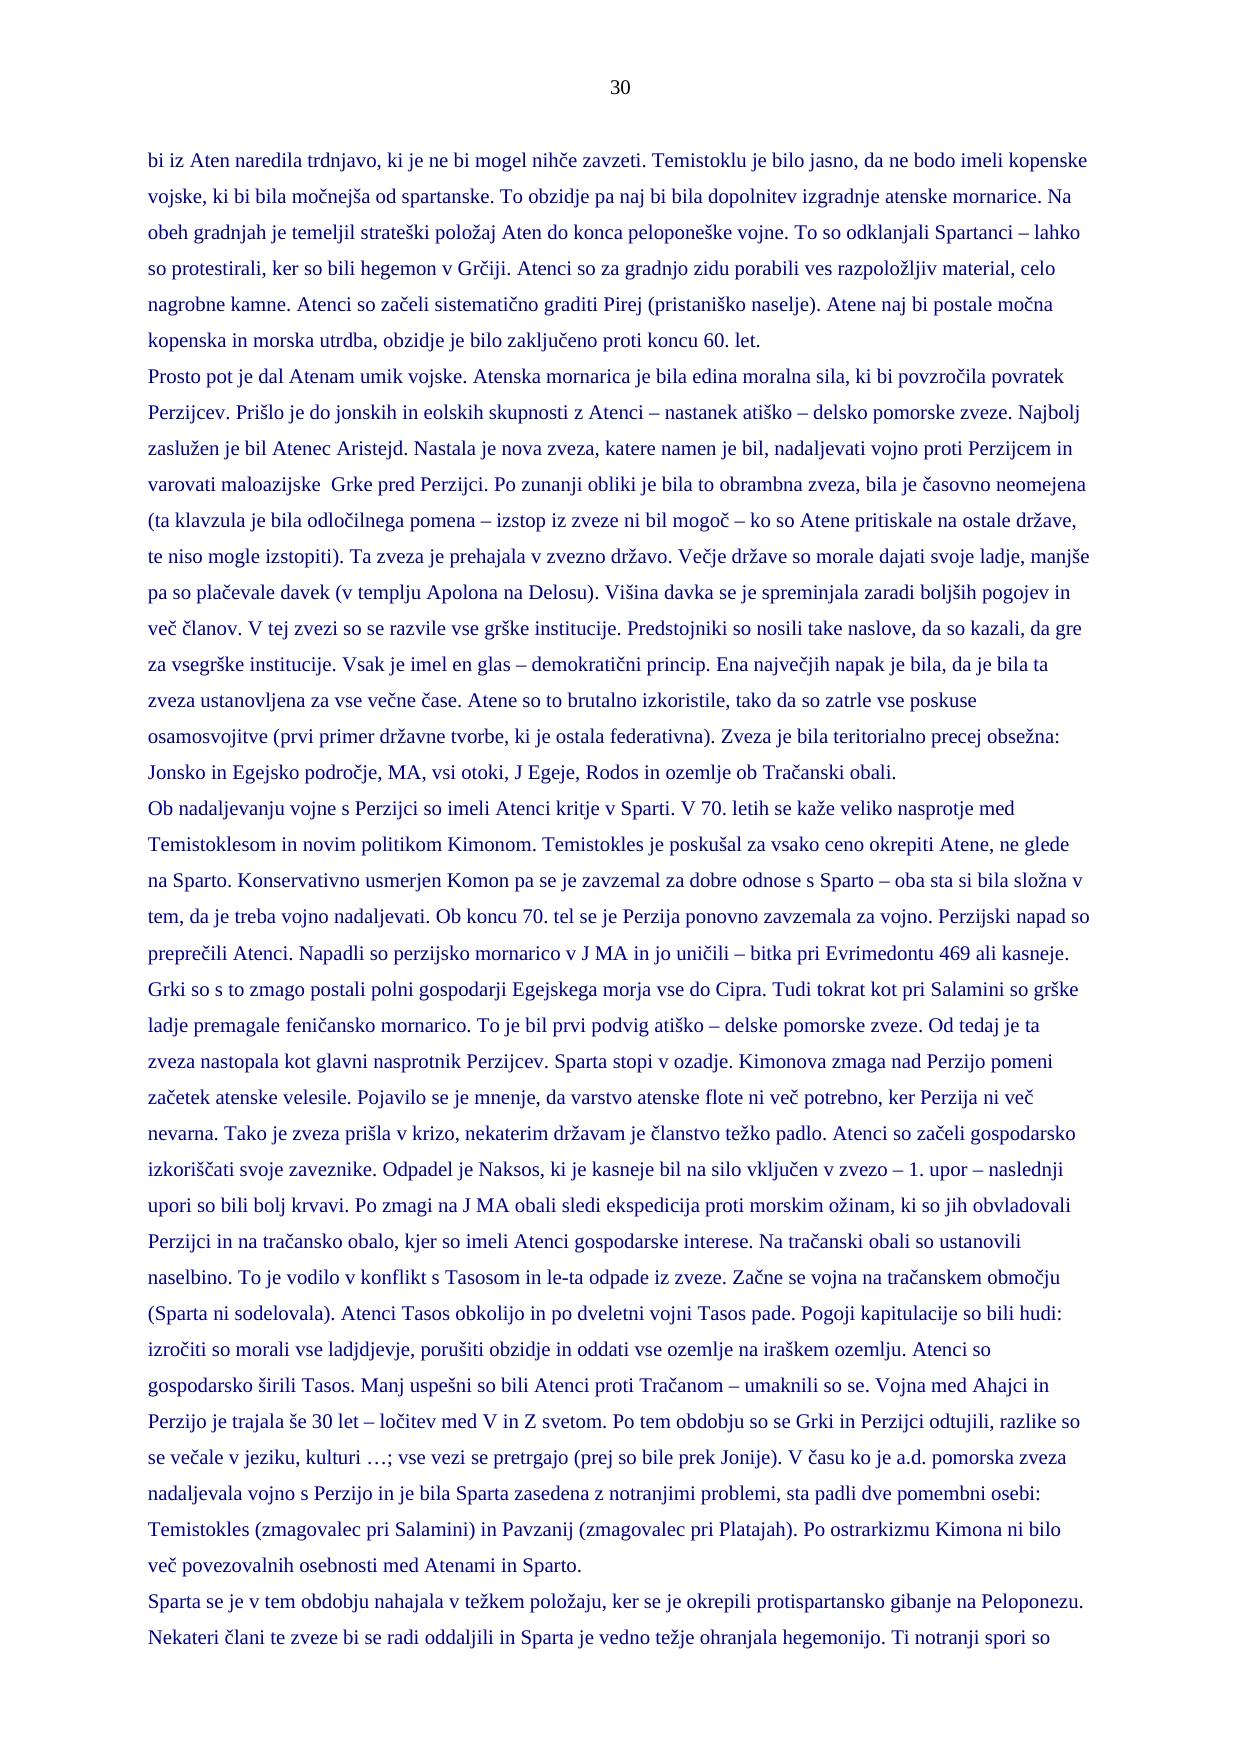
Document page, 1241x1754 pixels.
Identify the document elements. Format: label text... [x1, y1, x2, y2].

text bi iz Aten naredila trdnjavo, ki je ne bi mogel nihče zavzeti. Temistoklu je bilo jasno, da ne bodo imeli kopenske vojske, ki bi bila močnejša od spartanske. To obzidje pa naj bi bila dopolnitev izgradnje atenske mornarice. Na obeh gradnjah je temeljil strateški položaj Aten do konca peloponeške vojne. To so odklanjali Spartanci – lahko so protestirali, ker so bili hegemon v Grčiji. Atenci so za gradnjo zidu porabili ves razpoložljiv material, celo nagrobne kamne. Atenci so začeli sistematično graditi Pirej (pristaniško naselje). Atene naj bi postale močna kopenska in morska utrdba, obzidje je bilo zaključeno proti koncu 60. let. [148, 148, 1093, 352]
text Sparta se je v tem obdobju nahajala v težkem položaju, ker se je okrepili protispartansko gibanje na Peloponezu. Nekateri člani te zveze bi se radi oddaljili in Sparta je vedno težje ohranjala hegemonijo. Ti notranji spori so [148, 1589, 1093, 1649]
text Ob nadaljevanju vojne s Perzijci so imeli Atenci kritje v Sparti. V 70. letih se kaže veliko nasprotje med Temistoklesom in novim politikom Kimonom. Temistokles je poskušal za vsako ceno okrepiti Atene, ne glede na Sparto. Konservativno usmerjen Komon pa se je zavzemal za dobre odnose s Sparto – oba sta si bila složna v tem, da je treba vojno nadaljevati. Ob koncu 70. tel se je Perzija ponovno zavzemala za vojno. Perzijski napad so preprečili Atenci. Napadli so perzijsko mornarico v J MA in jo uničili – bitka pri Evrimedontu 469 ali kasneje. Grki so s to zmago postali polni gospodarji Egejskega morja vse do Cipra. Tudi tokrat kot pri Salamini so grške ladje premagale feničansko mornarico. To je bil prvi podvig atiško – delske pomorske zveze. Od tedaj je ta zveza nastopala kot glavni nasprotnik Perzijcev. Sparta stopi v ozadje. Kimonova zmaga nad Perzijo pomeni začetek atenske velesile. Pojavilo se je mnenje, da varstvo atenske flote ni več potrebno, ker Perzija ni več nevarna. Tako je zveza prišla v krizo, nekaterim državam je članstvo težko padlo. Atenci so začeli gospodarsko izkoriščati svoje zaveznike. Odpadel je Naksos, ki je kasneje bil na silo vključen v zvezo – 1. upor – naslednji upori so bili bolj krvavi. Po zmagi na J MA obali sledi ekspedicija proti morskim ožinam, ki so jih obvladovali Perzijci in na tračansko obalo, kjer so imeli Atenci gospodarske interese. Na tračanski obali so ustanovili naselbino. To je vodilo v konflikt s Tasosom in le-ta odpade iz zveze. Začne se vojna na tračanskem območju (Sparta ni sodelovala). Atenci Tasos obkolijo in po dveletni vojni Tasos pade. Pogoji kapitulacije so bili hudi: izročiti so morali vse ladjdjevje, porušiti obzidje in oddati vse ozemlje na iraškem ozemlju. Atenci so gospodarsko širili Tasos. Manj uspešni so bili Atenci proti Tračanom – umaknili so se. Vojna med Ahajci in Perzijo je trajala še 30 let – ločitev med V in Z svetom. Po tem obdobju so se Grki in Perzijci odtujili, razlike so se večale v jeziku, kulturi …; vse vezi se pretrgajo (prej so bile prek Jonije). V času ko je a.d. pomorska zveza nadaljevala vojno s Perzijo in je bila Sparta zasedena z notranjimi problemi, sta padli dve pomembni osebi: Temistokles (zmagovalec pri Salamini) in Pavzanij (zmagovalec pri Platajah). Po ostrarkizmu Kimona ni bilo več povezovalnih osebnosti med Atenami in Sparto. [148, 796, 1093, 1577]
text Prosto pot je dal Atenam umik vojske. Atenska mornarica je bila edina moralna sila, ki bi povzročila povratek Perzijcev. Prišlo je do jonskih in eolskih skupnosti z Atenci – nastanek atiško – delsko pomorske zveze. Najbolj zaslužen je bil Atenec Aristejd. Nastala je nova zveza, katere namen je bil, nadaljevati vojno proti Perzijcem in varovati maloazijske Grke pred Perzijci. Po zunanji obliki je bila to obrambna zveza, bila je časovno neomejena (ta klavzula je bila odločilnega pomena – izstop iz zveze ni bil mogoč – ko so Atene pritiskale na ostale države, te niso mogle izstopiti). Ta zveza je prehajala v zvezno državo. Večje države so morale dajati svoje ladje, manjše pa so plačevale davek (v templju Apolona na Delosu). Višina davka se je spreminjala zaradi boljših pogojev in več članov. V tej zvezi so se razvile vse grške institucije. Predstojniki so nosili take naslove, da so kazali, da gre za vsegrške institucije. Vsak je imel en glas – demokratični princip. Ena največjih napak je bila, da je bila ta zveza ustanovljena za vse večne čase. Atene so to brutalno izkoristile, tako da so zatrle vse poskuse osamosvojitve (prvi primer državne tvorbe, ki je ostala federativna). Zveza je bila teritorialno precej obsežna: Jonsko in Egejsko področje, MA, vsi otoki, J Egeje, Rodos in ozemlje ob Tračanski obali. [148, 364, 1093, 784]
